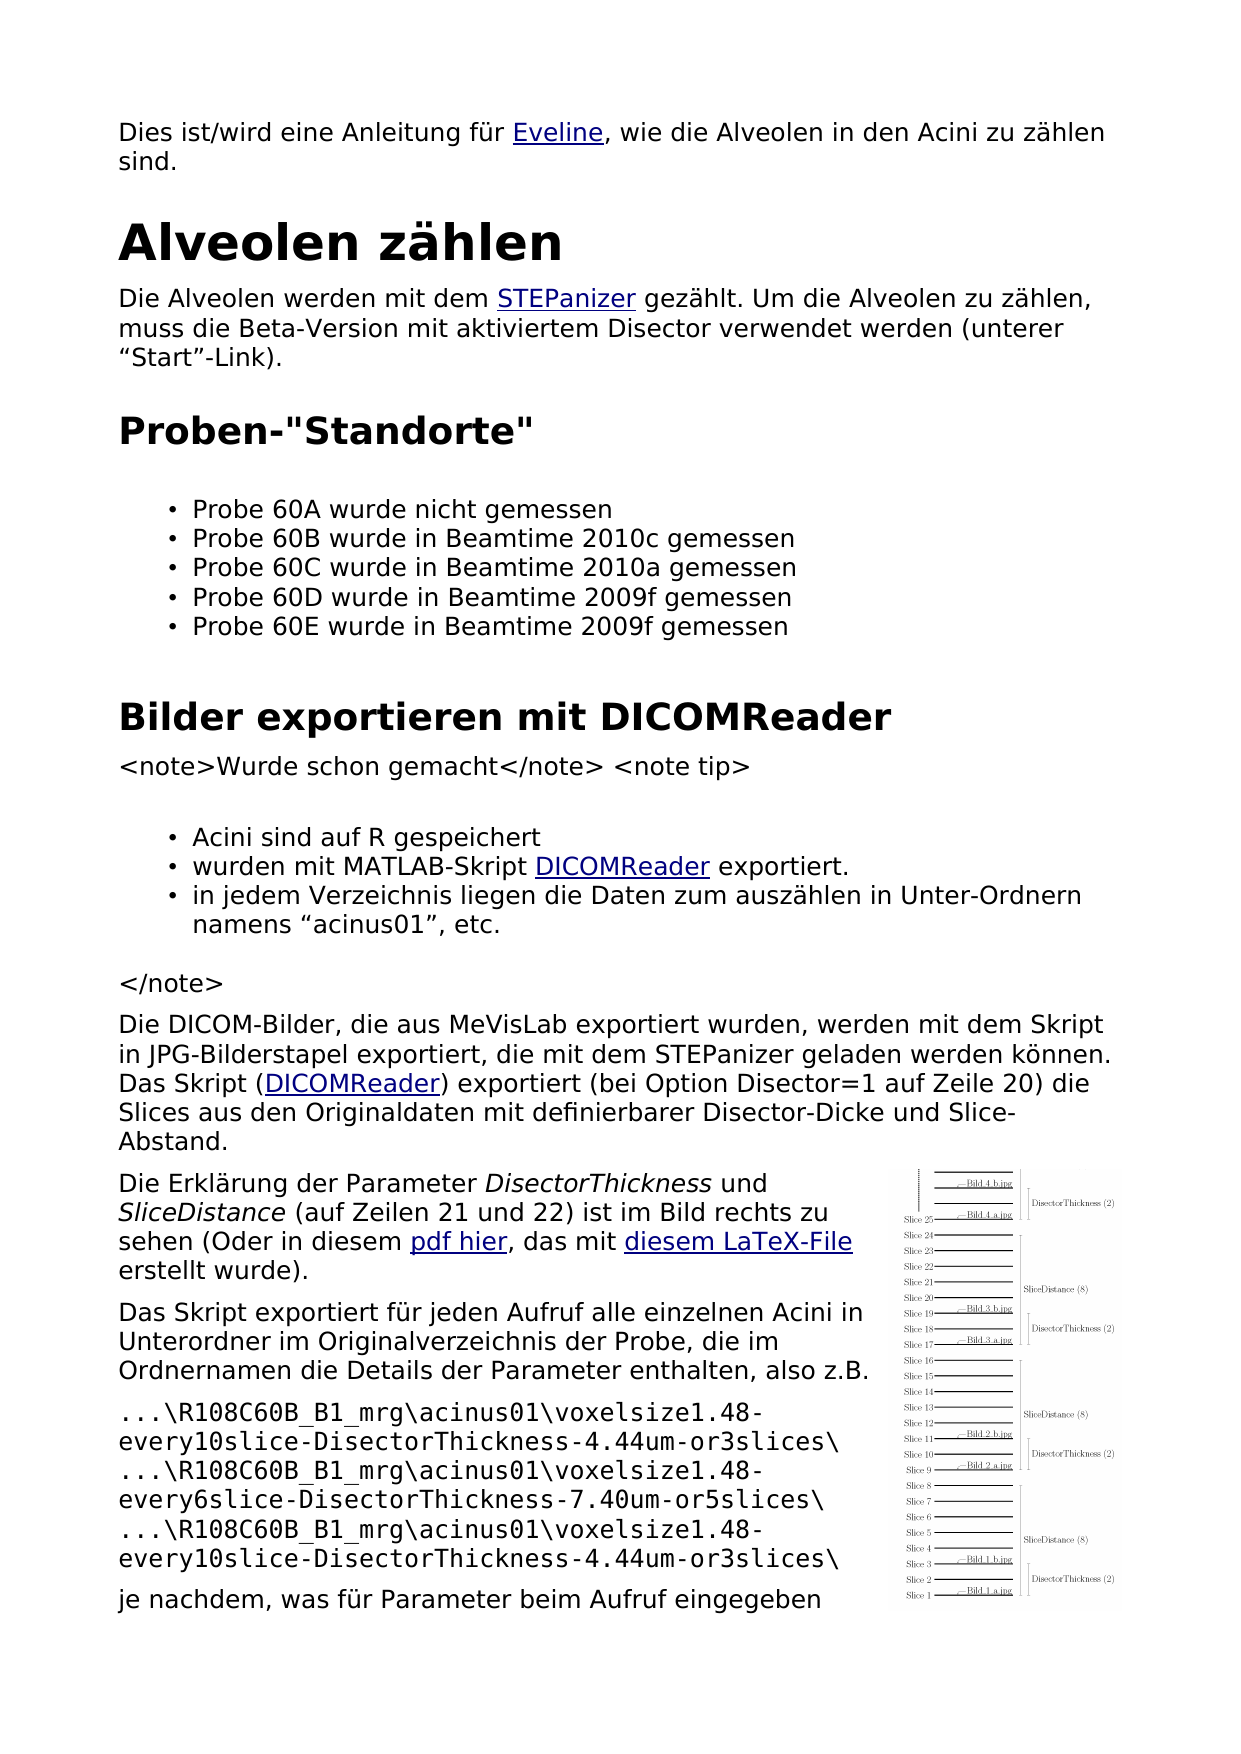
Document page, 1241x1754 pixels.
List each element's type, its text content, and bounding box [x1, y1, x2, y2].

text je nachdem, was für Parameter beim Aufruf eingegeben [118, 1585, 1122, 1614]
text Die DICOM-Bilder, die aus MeVisLab exportiert wurden, werden mit dem Skript in JPG-Bilderstapel exportiert, die mit dem STEPanizer geladen werden können. Das Skript (DICOMReader) exportiert (bei Option Disector=1 auf Zeile 20) die Slices aus den Originaldaten mit definierbarer Disector-Dicke und Slice-Abstand. [118, 1011, 1122, 1157]
list Probe 60E wurde in Beamtime 2009f gemessen [177, 612, 1122, 641]
subtitle Proben-"Standorte" [118, 410, 1122, 453]
list Acini sind auf R gespeichert [177, 823, 1122, 852]
text <note>Wurde schon gemacht</note> <note tip> [118, 752, 1122, 781]
text Dies ist/wird eine Anleitung für Eveline, wie die Alveolen in den Acini zu zählen sind. [118, 118, 1122, 176]
picture [887, 1169, 1123, 1611]
list Probe 60D wurde in Beamtime 2009f gemessen [177, 583, 1122, 612]
text Die Erklärung der Parameter DisectorThickness und SliceDistance (auf Zeilen 21 und 22) ist im Bild rechts zu sehen (Oder in diesem pdf hier, das mit diesem LaTeX-File erstellt wurde). [118, 1169, 887, 1286]
text </note> [118, 969, 1122, 998]
list wurden mit MATLAB-Skript DICOMReader exportiert. [177, 852, 1122, 881]
text Das Skript exportiert für jeden Aufruf alle einzelnen Acini in Unterordner im Originalverzeichnis der Probe, die im Ordnernamen die Details der Parameter enthalten, also z.B. [118, 1298, 887, 1386]
list in jedem Verzeichnis liegen die Daten zum auszählen in Unter-Ordnern namens “acinus01”, etc. [177, 881, 1122, 939]
subtitle Alveolen zählen [118, 214, 1122, 272]
list Probe 60C wurde in Beamtime 2010a gemessen [177, 554, 1122, 583]
text Die Alveolen werden mit dem STEPanizer gezählt. Um die Alveolen zu zählen, muss die Beta-Version mit aktiviertem Disector verwendet werden (unterer “Start”-Link). [118, 285, 1122, 372]
subtitle Bilder exportieren mit DICOMReader [118, 696, 1122, 739]
list Probe 60B wurde in Beamtime 2010c gemessen [177, 524, 1122, 554]
text ...\R108C60B_B1_mrg\acinus01\voxelsize1.48-every10slice-DisectorThickness-4.44um-or3slices\ ...\R108C60B_B1_mrg\acinus01\voxelsize1.48-every6slice-DisectorThickness-7.40um-or5slices\ ...\R108C60B_B1_mrg\acinus01\voxelsize1.48-every10slice-DisectorThickness-4.44um-or3slices\ [118, 1398, 887, 1573]
list Probe 60A wurde nicht gemessen [177, 495, 1122, 524]
